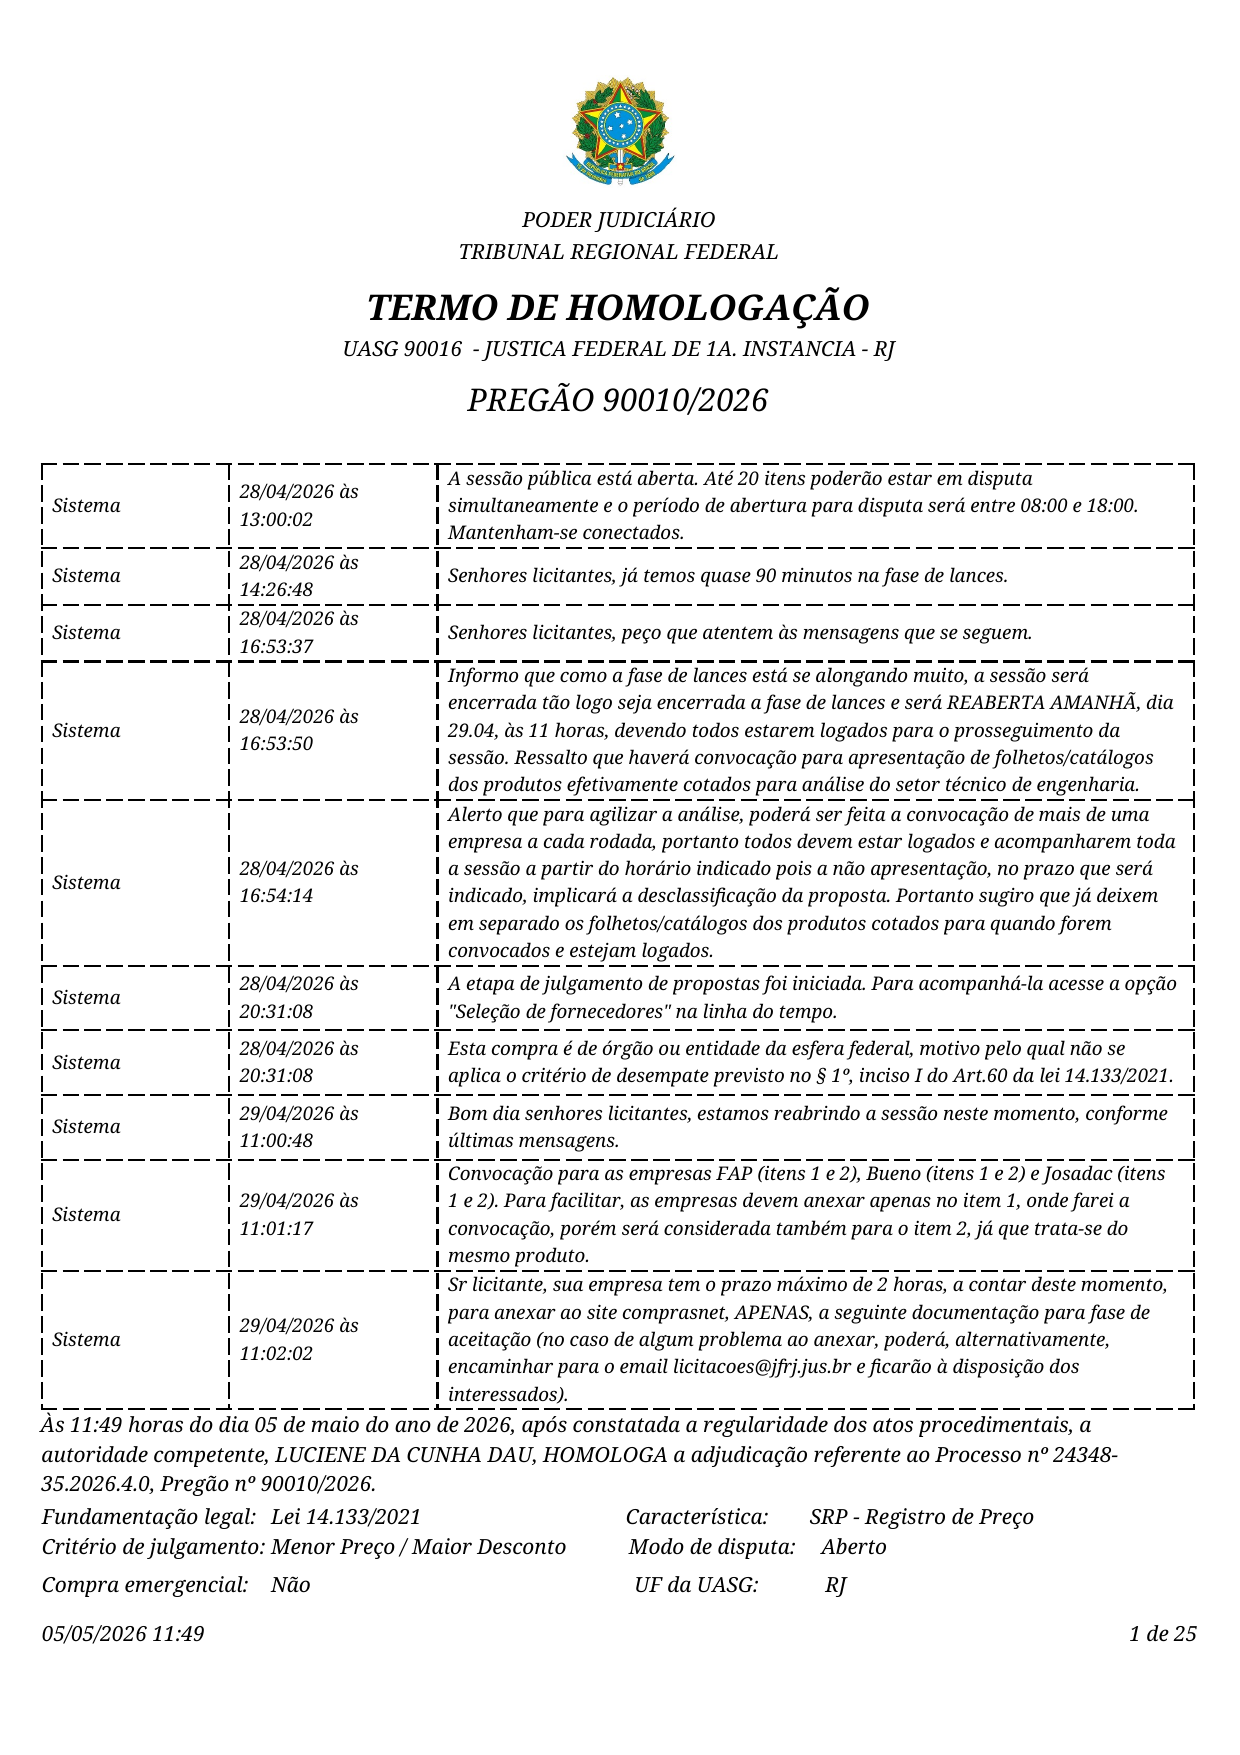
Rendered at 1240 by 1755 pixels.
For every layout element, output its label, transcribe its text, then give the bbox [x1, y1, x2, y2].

table_cell Menor Preço / Maior Desconto Modo de disputa: Aberto [271, 1532, 1188, 1570]
table_cell Sistema [42, 1159, 229, 1270]
table_cell 28/04/2026 às 14:26:48 [229, 547, 437, 604]
table_cell Sistema [42, 965, 229, 1029]
table_cell Senhores licitantes, peço que atentem às mensagens que se seguem. [438, 604, 1194, 660]
subtitle TERMO DE HOMOLOGAÇÃO [42, 283, 1198, 331]
table_cell 29/04/2026 às 11:00:48 [229, 1094, 437, 1158]
table_cell Alerto que para agilizar a análise, poderá ser feita a convocação de mais de uma empresa a cada rodada, portanto todos devem estar logados e acompanharem toda a sessão a partir do horário indicado pois a não apresentação, no prazo que será indicado, implicará a desclassificação da proposta. Portanto sugiro que já deixem em separado os folhetos/catálogos dos produtos cotados para quando forem convocados e estejam logados. [438, 799, 1194, 965]
table_cell 29/04/2026 às 11:02:02 [229, 1270, 437, 1408]
text PODER JUDICIÁRIO [42, 205, 1198, 233]
table_cell Não UF da UASG: RJ [271, 1570, 1188, 1619]
table_cell Sistema [42, 660, 229, 799]
table_cell Bom dia senhores licitantes, estamos reabrindo a sessão neste momento, conforme últimas mensagens. [438, 1094, 1194, 1158]
table_cell Critério de julgamento: [42, 1532, 271, 1570]
table_cell 28/04/2026 às 16:54:14 [229, 799, 437, 965]
table_header Lei 14.133/2021 Característica: SRP - Registro de Preço [271, 1502, 1188, 1532]
table_cell Sr licitante, sua empresa tem o prazo máximo de 2 horas, a contar deste momento, para anexar ao site comprasnet, APENAS, a seguinte documentação para fase de aceitação (no caso de algum problema ao anexar, poderá, alternativamente, encaminhar para o email licitacoes@jfrj.jus.br e ficarão à disposição dos interessados). [438, 1270, 1194, 1408]
table_header A sessão pública está aberta. Até 20 itens poderão estar em disputa simultaneamente e o período de abertura para disputa será entre 08:00 e 18:00. Mantenham-se conectados. [438, 463, 1194, 547]
table_cell Informo que como a fase de lances está se alongando muito, a sessão será encerrada tão logo seja encerrada a fase de lances e será REABERTA AMANHÃ, dia 29.04, às 11 horas, devendo todos estarem logados para o prosseguimento da sessão. Ressalto que haverá convocação para apresentação de folhetos/catálogos dos produtos efetivamente cotados para análise do setor técnico de engenharia. [438, 660, 1194, 799]
subtitle PREGÃO 90010/2026 [42, 378, 1198, 421]
text TRIBUNAL REGIONAL FEDERAL [42, 237, 1198, 265]
table_cell Esta compra é de órgão ou entidade da esfera federal, motivo pelo qual não se aplica o critério de desempate previsto no § 1º, inciso I do Art.60 da lei 14.133/2021. [438, 1029, 1194, 1094]
text UASG 90016 - JUSTICA FEDERAL DE 1A. INSTANCIA - RJ [42, 334, 1198, 363]
table_cell Sistema [42, 799, 229, 965]
table_cell A etapa de julgamento de propostas foi iniciada. Para acompanhá-la acesse a opção "Seleção de fornecedores" na linha do tempo. [438, 965, 1194, 1029]
table_cell Sistema [42, 1270, 229, 1408]
table_cell Sistema [42, 1094, 229, 1158]
table_cell 28/04/2026 às 16:53:37 [229, 604, 437, 660]
table_header Fundamentação legal: [42, 1502, 271, 1532]
table_cell Senhores licitantes, já temos quase 90 minutos na fase de lances. [438, 547, 1194, 604]
table_cell 28/04/2026 às 20:31:08 [229, 1029, 437, 1094]
text Às 11:49 horas do dia 05 de maio do ano de 2026, após constatada a regularidade dos atos procedimentais, a autoridade competente, LUCIENE DA CUNHA DAU, HOMOLOGA a adjudicação referente ao Processo nº 24348-35.2026.4.0, Pregão nº 90010/2026. [40, 1410, 1199, 1498]
table_cell Convocação para as empresas FAP (itens 1 e 2), Bueno (itens 1 e 2) e Josadac (itens 1 e 2). Para facilitar, as empresas devem anexar apenas no item 1, onde farei a convocação, porém será considerada também para o item 2, já que trata-se do mesmo produto. [438, 1159, 1194, 1270]
table_cell 28/04/2026 às 16:53:50 [229, 660, 437, 799]
table_cell Compra emergencial: [42, 1570, 271, 1619]
table_cell Sistema [42, 547, 229, 604]
table_header Sistema [42, 463, 229, 547]
table_cell 29/04/2026 às 11:01:17 [229, 1159, 437, 1270]
table_cell 28/04/2026 às 20:31:08 [229, 965, 437, 1029]
table_cell Sistema [42, 604, 229, 660]
table_header 28/04/2026 às 13:00:02 [229, 463, 437, 547]
table_cell Sistema [42, 1029, 229, 1094]
